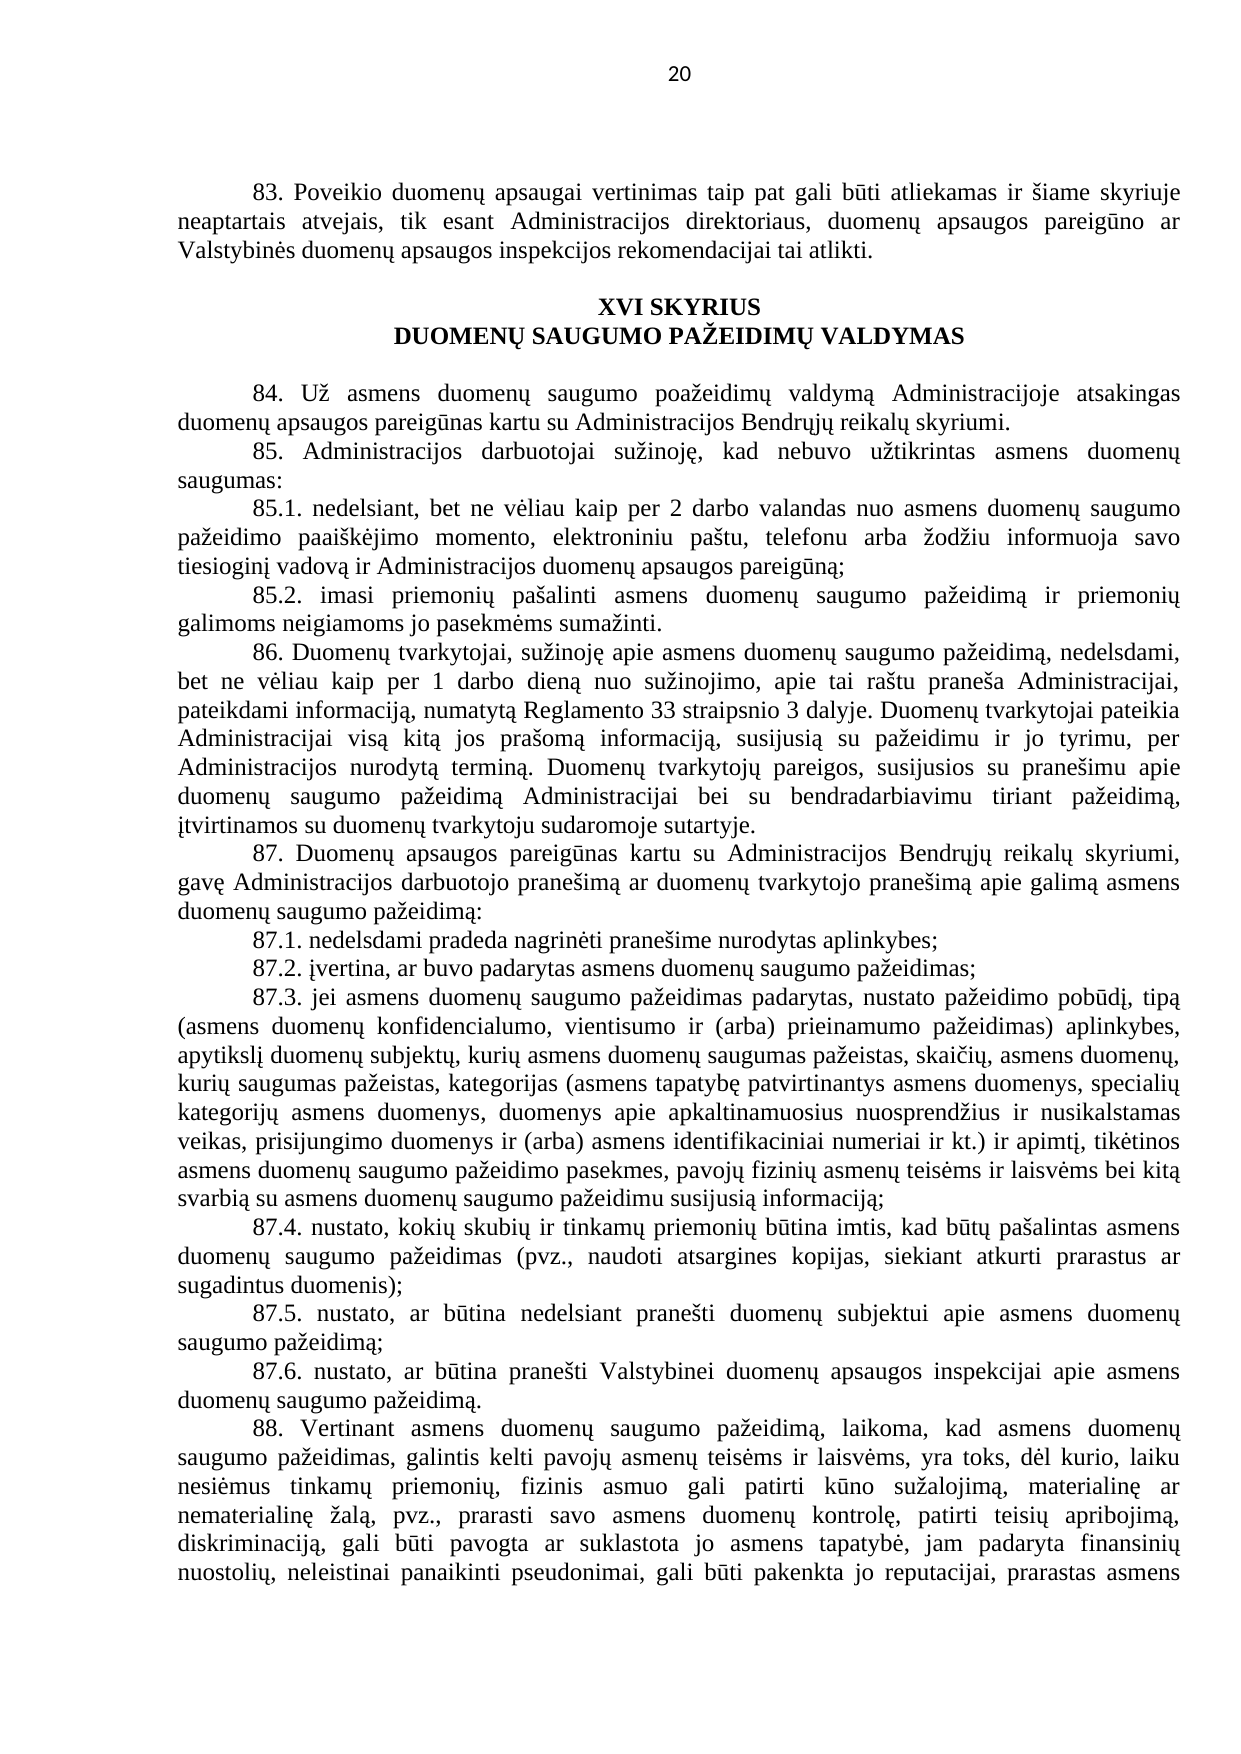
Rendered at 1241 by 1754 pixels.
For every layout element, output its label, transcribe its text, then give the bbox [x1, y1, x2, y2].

text 87.3. jei asmens duomenų saugumo pažeidimas padarytas, nustato pažeidimo pobūdį, tipą (asmens duomenų konfidencialumo, vientisumo ir (arba) prieinamumo pažeidimas) aplinkybes, apytikslį duomenų subjektų, kurių asmens duomenų saugumas pažeistas, skaičių, asmens duomenų, kurių saugumas pažeistas, kategorijas (asmens tapatybę patvirtinantys asmens duomenys, specialių kategorijų asmens duomenys, duomenys apie apkaltinamuosius nuosprendžius ir nusikalstamas veikas, prisijungimo duomenys ir (arba) asmens identifikaciniai numeriai ir kt.) ir apimtį, tikėtinos asmens duomenų saugumo pažeidimo pasekmes, pavojų fizinių asmenų teisėms ir laisvėms bei kitą svarbią su asmens duomenų saugumo pažeidimu susijusią informaciją; [177, 982, 1181, 1212]
text DUOMENŲ SAUGUMO PAŽEIDIMŲ VALDYMAS [177, 321, 1181, 350]
text 87. Duomenų apsaugos pareigūnas kartu su Administracijos Bendrųjų reikalų skyriumi, gavę Administracijos darbuotojo pranešimą ar duomenų tvarkytojo pranešimą apie galimą asmens duomenų saugumo pažeidimą: [177, 838, 1181, 925]
text 87.2. įvertina, ar buvo padarytas asmens duomenų saugumo pažeidimas; [177, 953, 1181, 982]
text 85.1. nedelsiant, bet ne vėliau kaip per 2 darbo valandas nuo asmens duomenų saugumo pažeidimo paaiškėjimo momento, elektroniniu paštu, telefonu arba žodžiu informuoja savo tiesioginį vadovą ir Administracijos duomenų apsaugos pareigūną; [177, 493, 1181, 580]
text 85. Administracijos darbuotojai sužinoję, kad nebuvo užtikrintas asmens duomenų saugumas: [177, 436, 1181, 493]
text 85.2. imasi priemonių pašalinti asmens duomenų saugumo pažeidimą ir priemonių galimoms neigiamoms jo pasekmėms sumažinti. [177, 580, 1181, 637]
text 87.6. nustato, ar būtina pranešti Valstybinei duomenų apsaugos inspekcijai apie asmens duomenų saugumo pažeidimą. [177, 1356, 1181, 1413]
text 88. Vertinant asmens duomenų saugumo pažeidimą, laikoma, kad asmens duomenų saugumo pažeidimas, galintis kelti pavojų asmenų teisėms ir laisvėms, yra toks, dėl kurio, laiku nesiėmus tinkamų priemonių, fizinis asmuo gali patirti kūno sužalojimą, materialinę ar nematerialinę žalą, pvz., prarasti savo asmens duomenų kontrolę, patirti teisių apribojimą, diskriminaciją, gali būti pavogta ar suklastota jo asmens tapatybė, jam padaryta finansinių nuostolių, neleistinai panaikinti pseudonimai, gali būti pakenkta jo reputacijai, prarastas asmens [177, 1413, 1181, 1586]
text 87.1. nedelsdami pradeda nagrinėti pranešime nurodytas aplinkybes; [177, 925, 1181, 953]
text 83. Poveikio duomenų apsaugai vertinimas taip pat gali būti atliekamas ir šiame skyriuje neaptartais atvejais, tik esant Administracijos direktoriaus, duomenų apsaugos pareigūno ar Valstybinės duomenų apsaugos inspekcijos rekomendacijai tai atlikti. [177, 177, 1181, 263]
text 87.4. nustato, kokių skubių ir tinkamų priemonių būtina imtis, kad būtų pašalintas asmens duomenų saugumo pažeidimas (pvz., naudoti atsargines kopijas, siekiant atkurti prarastus ar sugadintus duomenis); [177, 1212, 1181, 1298]
text 87.5. nustato, ar būtina nedelsiant pranešti duomenų subjektui apie asmens duomenų saugumo pažeidimą; [177, 1298, 1181, 1356]
text 86. Duomenų tvarkytojai, sužinoję apie asmens duomenų saugumo pažeidimą, nedelsdami, bet ne vėliau kaip per 1 darbo dieną nuo sužinojimo, apie tai raštu praneša Administracijai, pateikdami informaciją, numatytą Reglamento 33 straipsnio 3 dalyje. Duomenų tvarkytojai pateikia Administracijai visą kitą jos prašomą informaciją, susijusią su pažeidimu ir jo tyrimu, per Administracijos nurodytą terminą. Duomenų tvarkytojų pareigos, susijusios su pranešimu apie duomenų saugumo pažeidimą Administracijai bei su bendradarbiavimu tiriant pažeidimą, įtvirtinamos su duomenų tvarkytoju sudaromoje sutartyje. [177, 637, 1181, 838]
text 84. Už asmens duomenų saugumo poažeidimų valdymą Administracijoje atsakingas duomenų apsaugos pareigūnas kartu su Administracijos Bendrųjų reikalų skyriumi. [177, 378, 1181, 436]
text XVI SKYRIUS [177, 292, 1181, 321]
